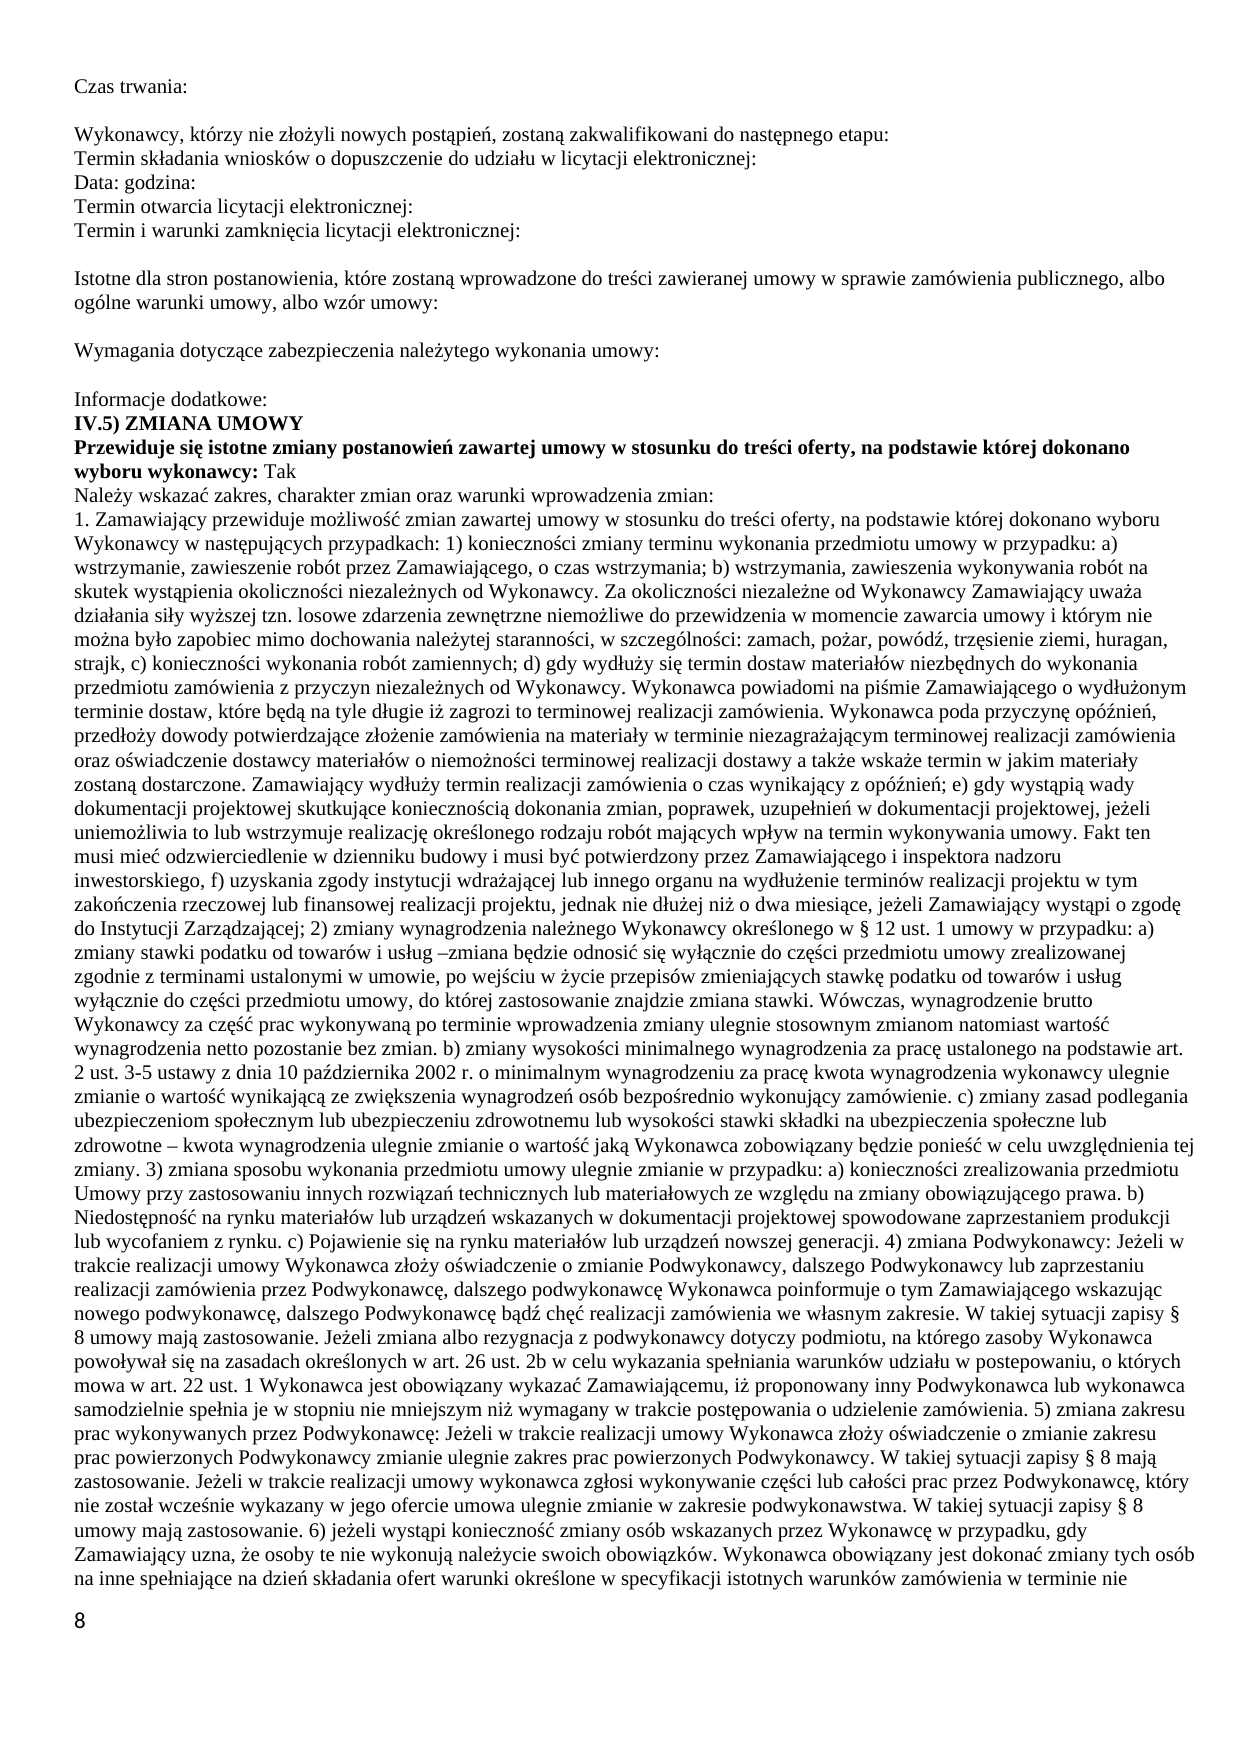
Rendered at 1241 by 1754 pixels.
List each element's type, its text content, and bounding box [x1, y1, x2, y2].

text IV.5) ZMIANA UMOWY Przewiduje się istotne zmiany postanowień zawartej umowy w stosunku do treści oferty, na podstawie której dokonano wyboru wykonawcy: Tak Należy wskazać zakres, charakter zmian oraz warunki wprowadzenia zmian: 1. Zamawiający przewiduje możliwość zmian zawartej umowy w stosunku do treści oferty, na podstawie której dokonano wyboru Wykonawcy w następujących przypadkach: 1) konieczności zmiany terminu wykonania przedmiotu umowy w przypadku: a) wstrzymanie, zawieszenie robót przez Zamawiającego, o czas wstrzymania; b) wstrzymania, zawieszenia wykonywania robót na skutek wystąpienia okoliczności niezależnych od Wykonawcy. Za okoliczności niezależne od Wykonawcy Zamawiający uważa działania siły wyższej tzn. losowe zdarzenia zewnętrzne niemożliwe do przewidzenia w momencie zawarcia umowy i którym nie można było zapobiec mimo dochowania należytej staranności, w szczególności: zamach, pożar, powódź, trzęsienie ziemi, huragan, strajk, c) konieczności wykonania robót zamiennych; d) gdy wydłuży się termin dostaw materiałów niezbędnych do wykonania przedmiotu zamówienia z przyczyn niezależnych od Wykonawcy. Wykonawca powiadomi na piśmie Zamawiającego o wydłużonym terminie dostaw, które będą na tyle długie iż zagrozi to terminowej realizacji zamówienia. Wykonawca poda przyczynę opóźnień, przedłoży dowody potwierdzające złożenie zamówienia na materiały w terminie niezagrażającym terminowej realizacji zamówienia oraz oświadczenie dostawcy materiałów o niemożności terminowej realizacji dostawy a także wskaże termin w jakim materiały zostaną dostarczone. Zamawiający wydłuży termin realizacji zamówienia o czas wynikający z opóźnień; e) gdy wystąpią wady dokumentacji projektowej skutkujące koniecznością dokonania zmian, poprawek, uzupełnień w dokumentacji projektowej, jeżeli uniemożliwia to lub wstrzymuje realizację określonego rodzaju robót mających wpływ na termin wykonywania umowy. Fakt ten musi mieć odzwierciedlenie w dzienniku budowy i musi być potwierdzony przez Zamawiającego i inspektora nadzoru inwestorskiego, f) uzyskania zgody instytucji wdrażającej lub innego organu na wydłużenie terminów realizacji projektu w tym zakończenia rzeczowej lub finansowej realizacji projektu, jednak nie dłużej niż o dwa miesiące, jeżeli Zamawiający wystąpi o zgodę do Instytucji Zarządzającej; 2) zmiany wynagrodzenia należnego Wykonawcy określonego w § 12 ust. 1 umowy w przypadku: a) zmiany stawki podatku od towarów i usług –zmiana będzie odnosić się wyłącznie do części przedmiotu umowy zrealizowanej zgodnie z terminami ustalonymi w umowie, po wejściu w życie przepisów zmieniających stawkę podatku od towarów i usług wyłącznie do części przedmiotu umowy, do której zastosowanie znajdzie zmiana stawki. Wówczas, wynagrodzenie brutto Wykonawcy za część prac wykonywaną po terminie wprowadzenia zmiany ulegnie stosownym zmianom natomiast wartość wynagrodzenia netto pozostanie bez zmian. b) zmiany wysokości minimalnego wynagrodzenia za pracę ustalonego na podstawie art. 2 ust. 3-5 ustawy z dnia 10 października 2002 r. o minimalnym wynagrodzeniu za pracę kwota wynagrodzenia wykonawcy ulegnie zmianie o wartość wynikającą ze zwiększenia wynagrodzeń osób bezpośrednio wykonujący zamówienie. c) zmiany zasad podlegania ubezpieczeniom społecznym lub ubezpieczeniu zdrowotnemu lub wysokości stawki składki na ubezpieczenia społeczne lub zdrowotne – kwota wynagrodzenia ulegnie zmianie o wartość jaką Wykonawca zobowiązany będzie ponieść w celu uwzględnienia tej zmiany. 3) zmiana sposobu wykonania przedmiotu umowy ulegnie zmianie w przypadku: a) konieczności zrealizowania przedmiotu Umowy przy zastosowaniu innych rozwiązań technicznych lub materiałowych ze względu na zmiany obowiązującego prawa. b) Niedostępność na rynku materiałów lub urządzeń wskazanych w dokumentacji projektowej spowodowane zaprzestaniem produkcji lub wycofaniem z rynku. c) Pojawienie się na rynku materiałów lub urządzeń nowszej generacji. 4) zmiana Podwykonawcy: Jeżeli w trakcie realizacji umowy Wykonawca złoży oświadczenie o zmianie Podwykonawcy, dalszego Podwykonawcy lub zaprzestaniu realizacji zamówienia przez Podwykonawcę, dalszego podwykonawcę Wykonawca poinformuje o tym Zamawiającego wskazując nowego podwykonawcę, dalszego Podwykonawcę bądź chęć realizacji zamówienia we własnym zakresie. W takiej sytuacji zapisy § 8 umowy mają zastosowanie. Jeżeli zmiana albo rezygnacja z podwykonawcy dotyczy podmiotu, na którego zasoby Wykonawca powoływał się na zasadach określonych w art. 26 ust. 2b w celu wykazania spełniania warunków udziału w postepowaniu, o których mowa w art. 22 ust. 1 Wykonawca jest obowiązany wykazać Zamawiającemu, iż proponowany inny Podwykonawca lub wykonawca samodzielnie spełnia je w stopniu nie mniejszym niż wymagany w trakcie postępowania o udzielenie zamówienia. 5) zmiana zakresu prac wykonywanych przez Podwykonawcę: Jeżeli w trakcie realizacji umowy Wykonawca złoży oświadczenie o zmianie zakresu prac powierzonych Podwykonawcy zmianie ulegnie zakres prac powierzonych Podwykonawcy. W takiej sytuacji zapisy § 8 mają zastosowanie. Jeżeli w trakcie realizacji umowy wykonawca zgłosi wykonywanie części lub całości prac przez Podwykonawcę, który nie został wcześnie wykazany w jego ofercie umowa ulegnie zmianie w zakresie podwykonawstwa. W takiej sytuacji zapisy § 8 umowy mają zastosowanie. 6) jeżeli wystąpi konieczność zmiany osób wskazanych przez Wykonawcę w przypadku, gdy Zamawiający uzna, że osoby te nie wykonują należycie swoich obowiązków. Wykonawca obowiązany jest dokonać zmiany tych osób na inne spełniające na dzień składania ofert warunki określone w specyfikacji istotnych warunków zamówienia w terminie nie [74, 411, 1196, 1590]
text Czas trwania: Wykonawcy, którzy nie złożyli nowych postąpień, zostaną zakwalifikowani do następnego etapu: [74, 74, 1196, 146]
text Termin i warunki zamknięcia licytacji elektronicznej: [74, 218, 1196, 242]
text Istotne dla stron postanowienia, które zostaną wprowadzone do treści zawieranej umowy w sprawie zamówienia publicznego, albo ogólne warunki umowy, albo wzór umowy: [74, 242, 1196, 314]
text Wymagania dotyczące zabezpieczenia należytego wykonania umowy: [74, 314, 1196, 362]
text Informacje dodatkowe: [74, 362, 1196, 411]
text Termin składania wniosków o dopuszczenie do udziału w licytacji elektronicznej: Data: godzina: Termin otwarcia licytacji elektronicznej: [74, 146, 1196, 218]
